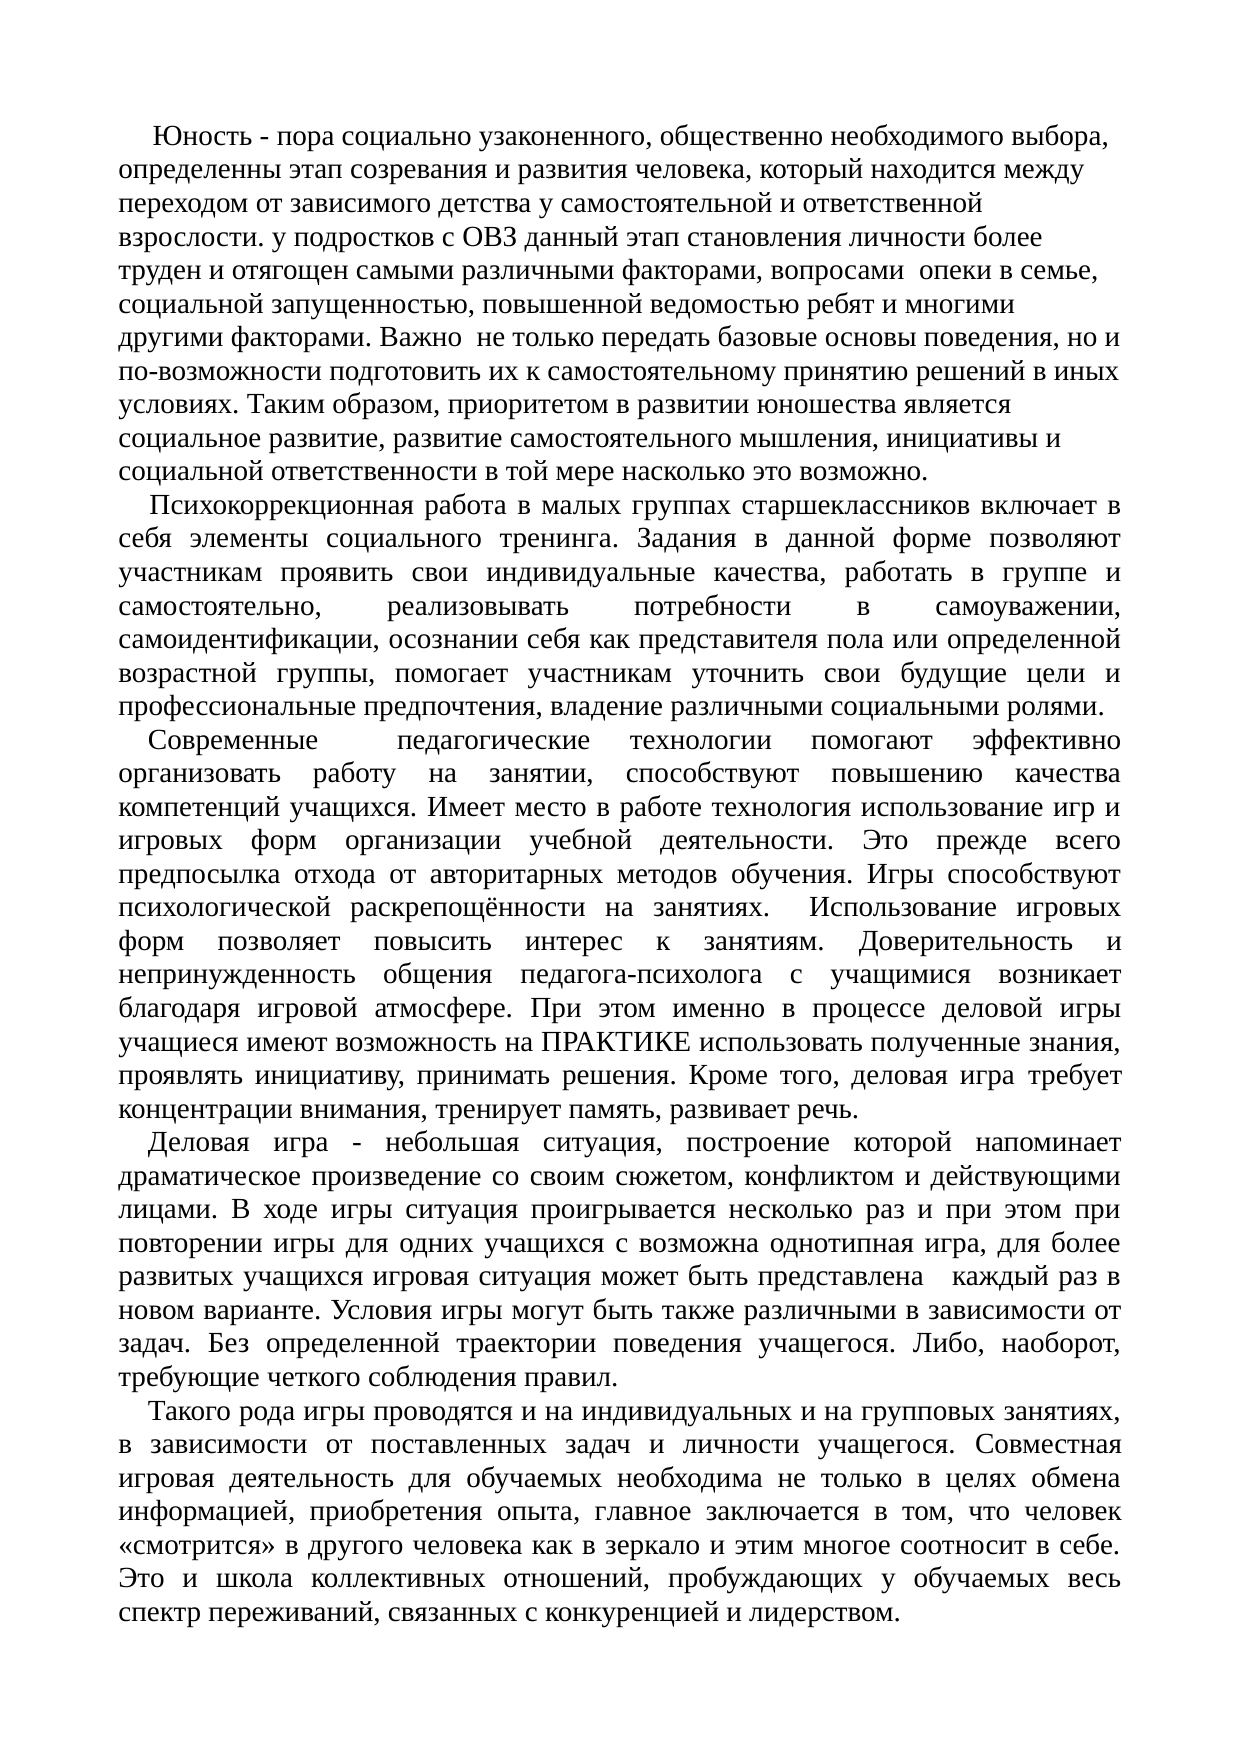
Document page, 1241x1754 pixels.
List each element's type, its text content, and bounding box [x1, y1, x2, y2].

text Такого рода игры проводятся и на индивидуальных и на групповых занятиях, в зависимости от поставленных задач и личности учащегося. Совместная игровая деятельность для обучаемых необходима не только в целях обмена информацией, приобретения опыта, главное заключается в том, что человек «смотрится» в другого человека как в зеркало и этим многое соотносит в себе. Это и школа коллективных отношений, пробуждающих у обучаемых весь спектр переживаний, связанных с конкуренцией и лидерством. [118, 1393, 1122, 1627]
text Современные педагогические технологии помогают эффективно организовать работу на занятии, способствуют повышению качества компетенций учащихся. Имеет место в работе технология использование игр и игровых форм организации учебной деятельности. Это прежде всего предпосылка отхода от авторитарных методов обучения. Игры способствуют психологической раскрепощённости на занятиях. Использование игровых форм позволяет повысить интерес к занятиям. Доверительность и непринужденность общения педагога-психолога с учащимися возникает благодаря игровой атмосфере. При этом именно в процессе деловой игры учащиеся имеют возможность на ПРАКТИКЕ использовать полученные знания, проявлять инициативу, принимать решения. Кроме того, деловая игра требует концентрации внимания, тренирует память, развивает речь. [118, 722, 1122, 1124]
text Деловая игра - небольшая ситуация, построение которой напоминает драматическое произведение со своим сюжетом, конфликтом и действующими лицами. В ходе игры ситуация проигрывается несколько раз и при этом при повторении игры для одних учащихся с возможна однотипная игра, для более развитых учащихся игровая ситуация может быть представлена каждый раз в новом варианте. Условия игры могут быть также различными в зависимости от задач. Без определенной траектории поведения учащегося. Либо, наоборот, требующие четкого соблюдения правил. [118, 1124, 1122, 1393]
text Юность - пора социально узаконенного, общественно необходимого выбора, определенны этап созревания и развития человека, который находится между переходом от зависимого детства у самостоятельной и ответственной взрослости. у подростков с ОВЗ данный этап становления личности более труден и отягощен самыми различными факторами, вопросами опеки в семье, социальной запущенностью, повышенной ведомостью ребят и многими другими факторами. Важно не только передать базовые основы поведения, но и по-возможности подготовить их к самостоятельному принятию решений в иных условиях. Таким образом, приоритетом в развитии юношества является социальное развитие, развитие самостоятельного мышления, инициативы и социальной ответственности в той мере насколько это возможно. [118, 118, 1122, 487]
text Психокоррекционная работа в малых группах старшеклассников включает в себя элементы социального тренинга. Задания в данной форме позволяют участникам проявить свои индивидуальные качества, работать в группе и самостоятельно, реализовывать потребности в самоуважении, самоидентификации, осознании себя как представителя пола или определенной возрастной группы, помогает участникам уточнить свои будущие цели и профессиональные предпочтения, владение различными социальными ролями. [118, 487, 1122, 722]
